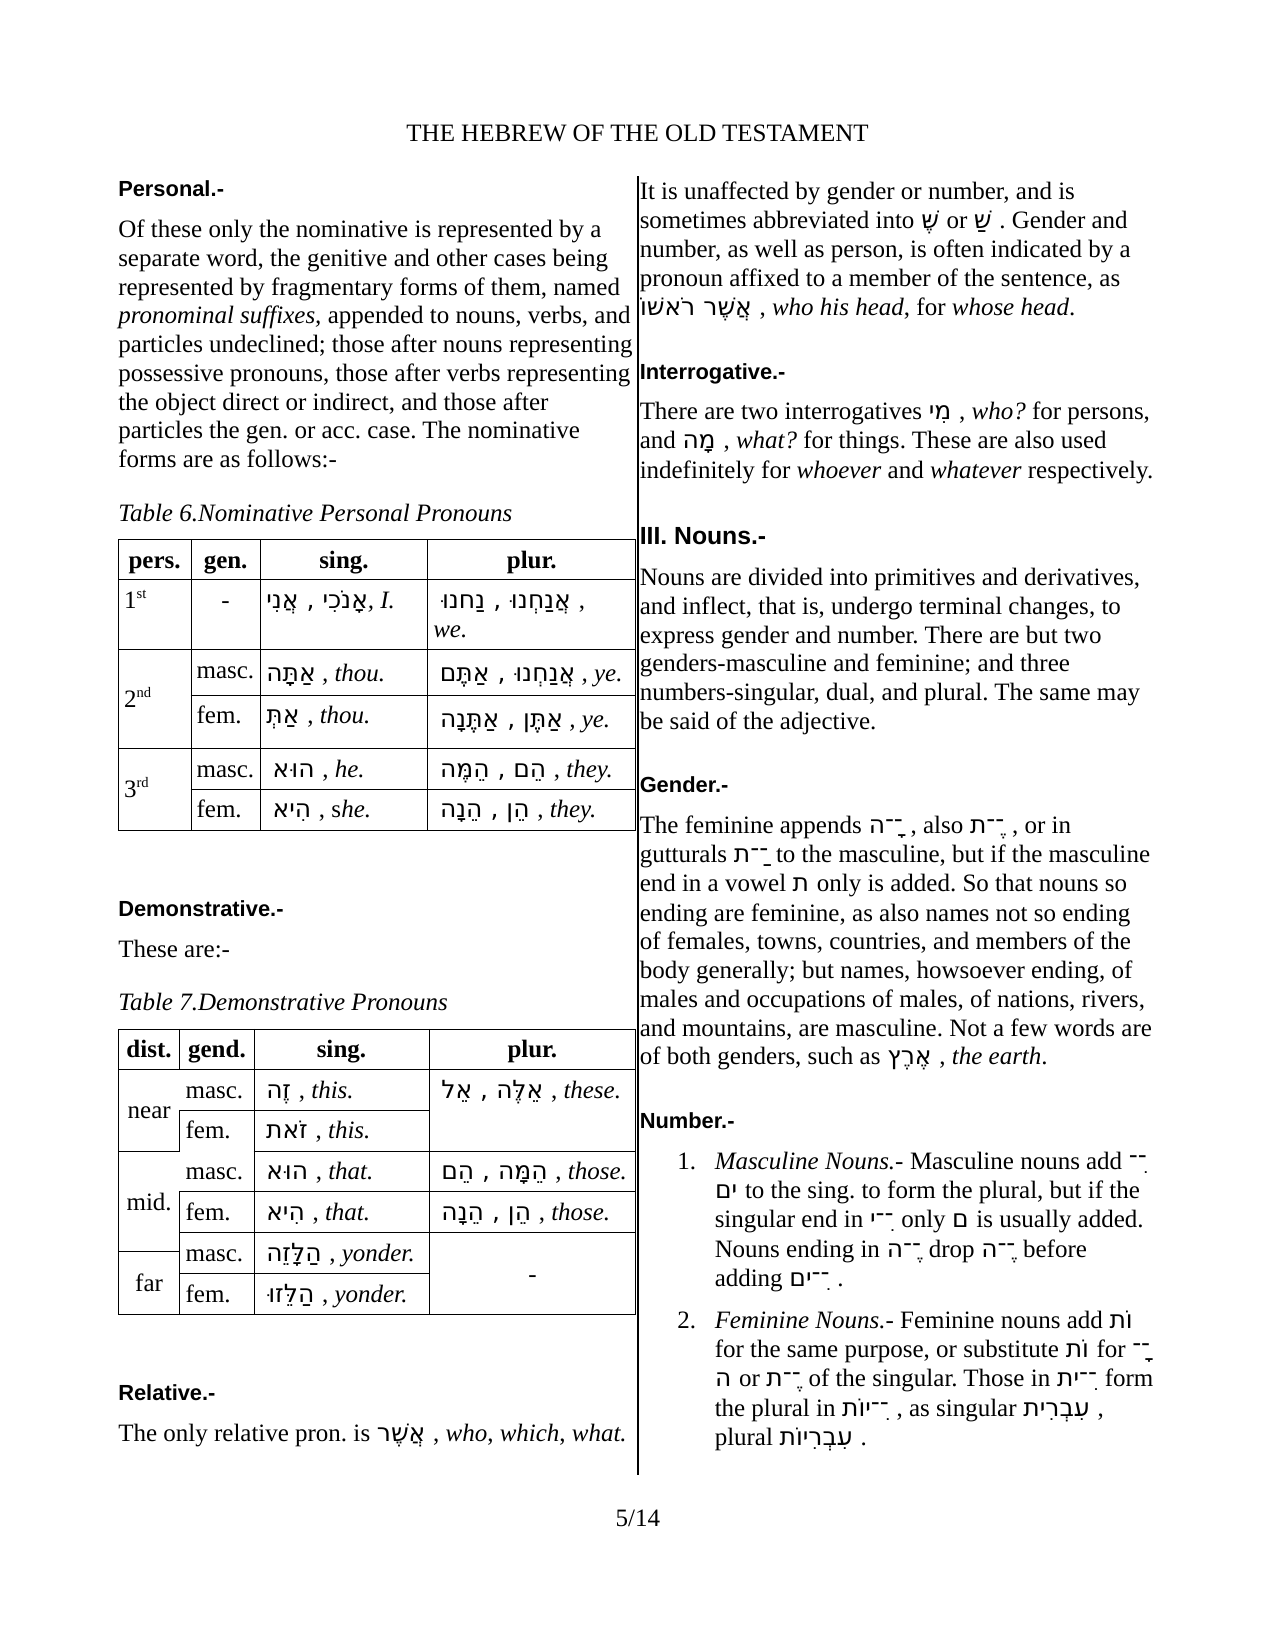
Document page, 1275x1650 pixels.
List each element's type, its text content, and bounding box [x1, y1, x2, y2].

table_header הוּא , he. [261, 749, 427, 789]
list Masculine Nouns.- Masculine nouns add ־ִ־ים to the sing. to form the plural, but if the singular end in ־ִ־י only ם is usually added. Nouns ending in ־ֶ־ה drop ־ֶ־ה before adding ־ִ־ים . [677, 1146, 1157, 1292]
table_cell 3rd [119, 749, 191, 829]
table_cell הֵן , הֵנָה , they. [428, 790, 635, 829]
table_cell fem. [192, 790, 260, 829]
table_cell אֵלֶּה , אֵל , these. [430, 1070, 635, 1151]
table_header masc. [180, 1151, 254, 1191]
table_cell 2nd [119, 650, 191, 748]
table_cell הִיא , that. [255, 1192, 429, 1232]
table_cell אָנֹכִי , אֲנִי, I. [261, 580, 427, 649]
table_cell fem. [180, 1111, 254, 1151]
table_header masc. [180, 1070, 254, 1110]
table_header אֲנַחְנוּ , אַתֶֶּם , ye. [428, 650, 635, 694]
table_header sing. [255, 1030, 429, 1069]
table_header gen. [192, 540, 260, 579]
table_cell 1st [119, 580, 191, 649]
table_cell זֹאת , this. [255, 1111, 429, 1151]
table_header הַלָּזֵה , yonder. [255, 1233, 429, 1273]
list Feminine Nouns.- Feminine nouns add וֹת for the same purpose, or substitute וֹת for ־ָ־ה or ־ֶ־ת of the singular. Those in ־ִ־ית form the plural in ־ִ־יוֹת , as singular עִבְרִית , plural עִבְרִיוֹת . [677, 1305, 1157, 1451]
subtitle Gender.- [639, 772, 1157, 797]
table_header הֵם , הֵמֶּה , they. [428, 749, 635, 789]
table_header dist. [119, 1030, 179, 1069]
table_cell - [430, 1233, 635, 1314]
table_header plur. [428, 540, 635, 579]
text Of these only the nominative is represented by a separate word, the genitive and other cases being represented by fragmentary forms of them, named pronominal suffixes, appended to nouns, verbs, and particles undeclined; those after nouns representing possessive pronouns, those after verbs representing the object direct or indirect, and those after particles the gen. or acc. case. The nominative forms are as follows:- [118, 214, 635, 473]
subtitle Demonstrative.- [118, 896, 635, 921]
table_header gend. [180, 1030, 254, 1069]
text These are:- [118, 934, 635, 962]
table_cell fem. [180, 1274, 254, 1314]
text Nouns are divided into primitives and derivatives, and inflect, that is, undergo terminal changes, to express gender and number. There are but two genders-masculine and feminine; and three numbers-singular, dual, and plural. The same may be said of the adjective. [639, 562, 1157, 735]
text The feminine appends ־ָ־ה , also ־ֶ־ת , or in gutturals ־ַ־ת to the masculine, but if the masculine end in a vowel ת only is added. So that nouns so ending are feminine, as also names not so ending of females, towns, countries, and members of the body generally; but names, howsoever ending, of males and occupations of males, of nations, rivers, and mountains, are masculine. Not a few words are of both genders, such as אֶרֶץ , the earth. [639, 810, 1157, 1071]
table_header masc. [192, 749, 260, 789]
table_cell הִיא , she. [261, 790, 427, 829]
table_header mid. [119, 1152, 179, 1251]
table_header plur. [430, 1030, 635, 1069]
subtitle Interrogative.- [639, 359, 1157, 384]
table_header pers. [119, 540, 191, 579]
text The only relative pron. is אֲשֶׁר , who, which, what. It is unaffected by gender or number, and is sometimes abbreviated into שֶּׁ or שַׁ . Gender and number, as well as person, is often indicated by a pronoun affixed to a member of the sentence, as אֲשֶׁר רֹאשׁוֹ , who his head, for whose head. [118, 1418, 635, 1447]
table_cell אַתֶֶּן , אַתֶֶּנָה , ye. [428, 696, 635, 748]
subtitle Relative.- [118, 1380, 635, 1406]
table_cell הֵן , הֵנָה , those. [430, 1192, 635, 1232]
table_header זֶה , this. [255, 1070, 429, 1110]
subtitle Number.- [639, 1108, 1157, 1133]
table_cell fem. [180, 1192, 254, 1232]
subtitle III. Nouns.- [639, 521, 1157, 550]
text The only relative pron. is אֲשֶׁר , who, which, what. It is unaffected by gender or number, and is sometimes abbreviated into שֶּׁ or שַׁ . Gender and number, as well as person, is often indicated by a pronoun affixed to a member of the sentence, as אֲשֶׁר רֹאשׁוֹ , who his head, for whose head. [639, 176, 1157, 321]
table_header sing. [261, 540, 427, 579]
table_cell near [119, 1070, 179, 1151]
text There are two interrogatives מִי , who? for persons, and מָה , what? for things. These are also used indefinitely for whoever and whatever respectively. [639, 396, 1157, 484]
table_cell אַתְּ , thou. [261, 696, 427, 748]
table_header אַתָָּה , thou. [261, 650, 427, 694]
table_header הוּא , that. [255, 1152, 429, 1191]
text Table 6.Nominative Personal Pronouns [118, 498, 635, 527]
table_cell אֲנַחְנוּ , נַחנוּ , we. [428, 580, 635, 649]
table_header masc. [180, 1233, 254, 1273]
table_cell - [192, 580, 260, 649]
text Table 7.Demonstrative Pronouns [118, 987, 635, 1016]
table_cell הַלֵּזוּ , yonder. [255, 1274, 429, 1314]
table_header הֵמָּה , הֵם , those. [430, 1152, 635, 1191]
table_header masc. [192, 650, 260, 694]
table_cell fem. [192, 696, 260, 748]
subtitle Personal.- [118, 176, 635, 202]
table_cell far [119, 1252, 179, 1314]
